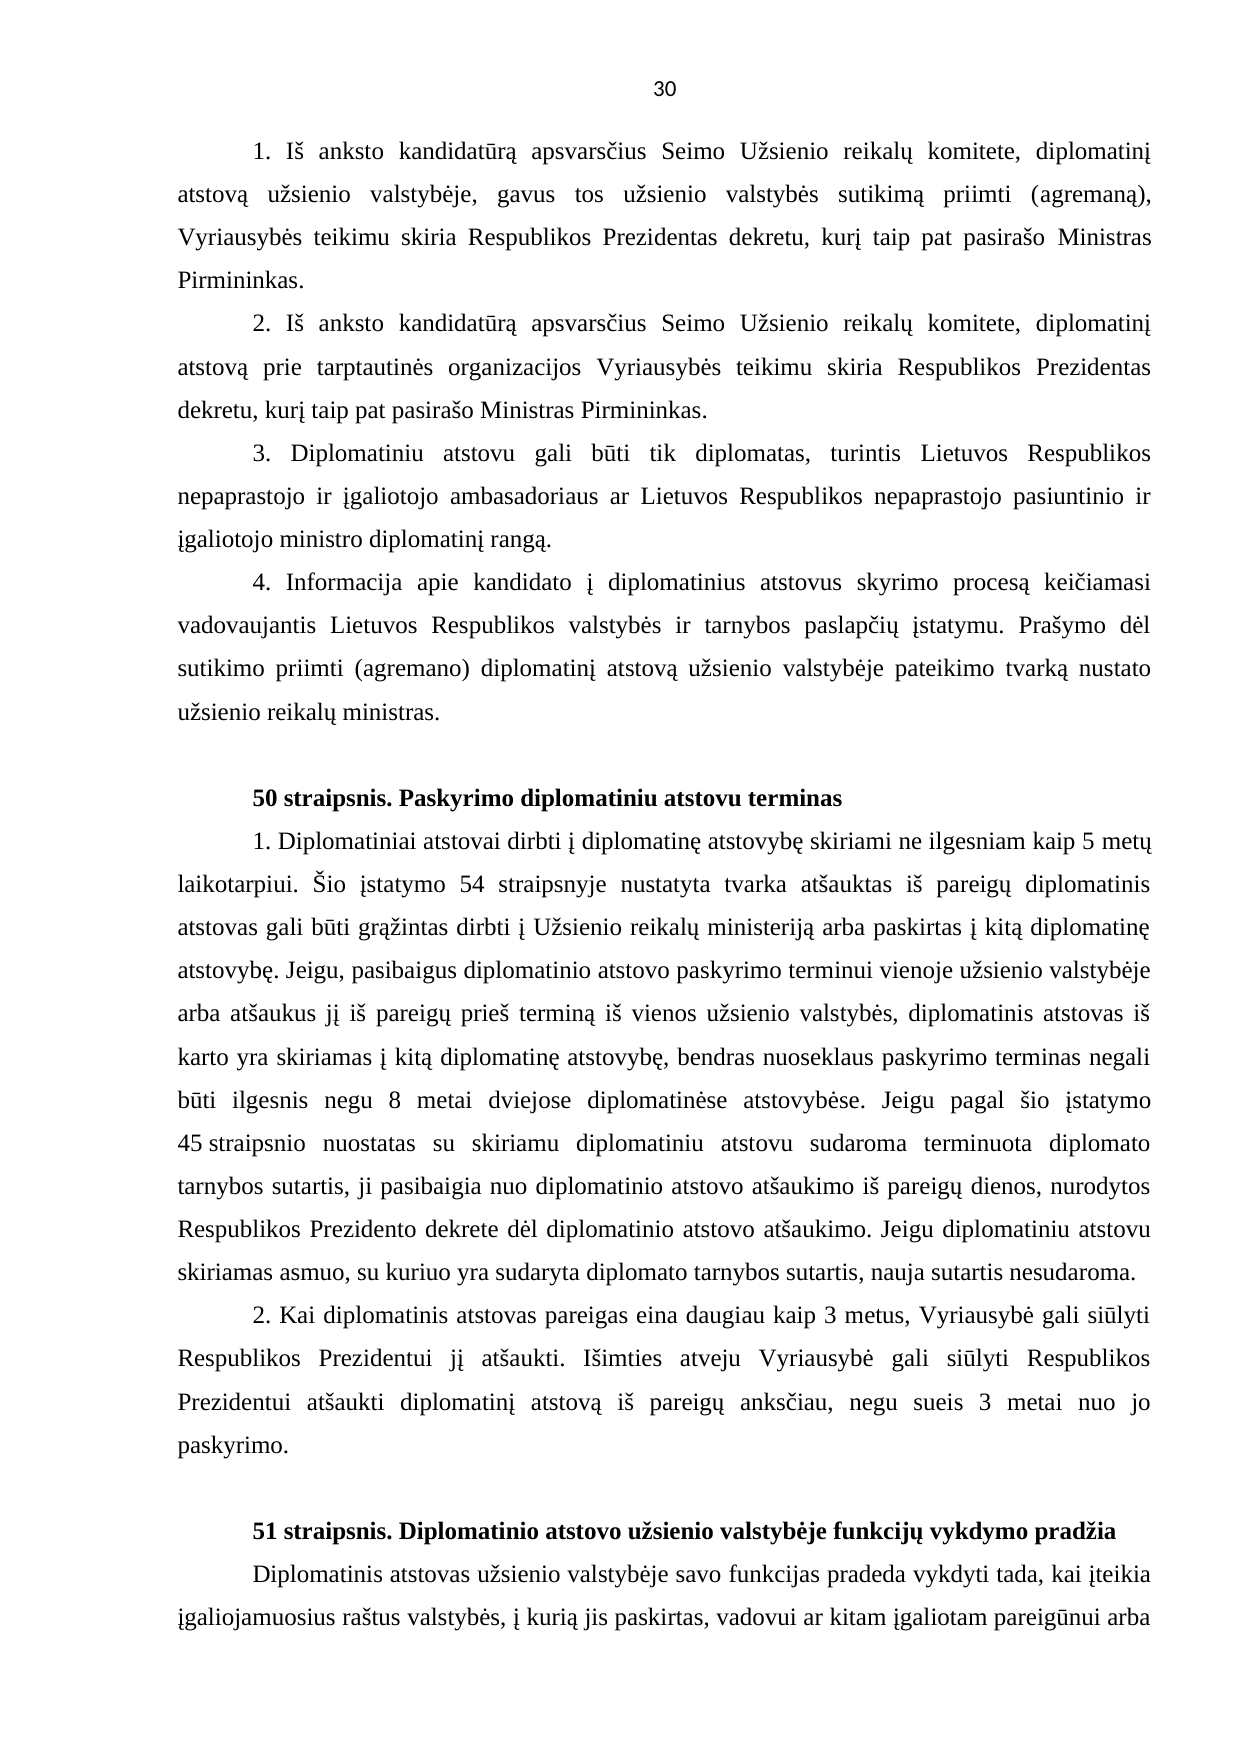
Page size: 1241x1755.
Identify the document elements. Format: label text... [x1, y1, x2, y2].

text 4. Informacija apie kandidato į diplomatinius atstovus skyrimo procesą keičiamasi vadovaujantis Lietuvos Respublikos valstybės ir tarnybos paslapčių įstatymu. Prašymo dėl sutikimo priimti (agremano) diplomatinį atstovą užsienio valstybėje pateikimo tvarką nustato užsienio reikalų ministras. [177, 567, 1152, 725]
text 3. Diplomatiniu atstovu gali būti tik diplomatas, turintis Lietuvos Respublikos nepaprastojo ir įgaliotojo ambasadoriaus ar Lietuvos Respublikos nepaprastojo pasiuntinio ir įgaliotojo ministro diplomatinį rangą. [177, 438, 1152, 553]
text 51 straipsnis. Diplomatinio atstovo užsienio valstybėje funkcijų vykdymo pradžia [177, 1516, 1152, 1545]
text 1. Iš anksto kandidatūrą apsvarsčius Seimo Užsienio reikalų komitete, diplomatinį atstovą užsienio valstybėje, gavus tos užsienio valstybės sutikimą priimti (agremaną), Vyriausybės teikimu skiria Respublikos Prezidentas dekretu, kurį taip pat pasirašo Ministras Pirmininkas. [177, 136, 1152, 294]
text 2. Kai diplomatinis atstovas pareigas eina daugiau kaip 3 metus, Vyriausybė gali siūlyti Respublikos Prezidentui jį atšaukti. Išimties atveju Vyriausybė gali siūlyti Respublikos Prezidentui atšaukti diplomatinį atstovą iš pareigų anksčiau, negu sueis 3 metai nuo jo paskyrimo. [177, 1300, 1152, 1458]
text 1. Diplomatiniai atstovai dirbti į diplomatinę atstovybę skiriami ne ilgesniam kaip 5 metų laikotarpiui. Šio įstatymo 54 straipsnyje nustatyta tvarka atšauktas iš pareigų diplomatinis atstovas gali būti grąžintas dirbti į Užsienio reikalų ministeriją arba paskirtas į kitą diplomatinę atstovybę. Jeigu, pasibaigus diplomatinio atstovo paskyrimo terminui vienoje užsienio valstybėje arba atšaukus jį iš pareigų prieš terminą iš vienos užsienio valstybės, diplomatinis atstovas iš karto yra skiriamas į kitą diplomatinę atstovybę, bendras nuoseklaus paskyrimo terminas negali būti ilgesnis negu 8 metai dviejose diplomatinėse atstovybėse. Jeigu pagal šio įstatymo 45 straipsnio nuostatas su skiriamu diplomatiniu atstovu sudaroma terminuota diplomato tarnybos sutartis, ji pasibaigia nuo diplomatinio atstovo atšaukimo iš pareigų dienos, nurodytos Respublikos Prezidento dekrete dėl diplomatinio atstovo atšaukimo. Jeigu diplomatiniu atstovu skiriamas asmuo, su kuriuo yra sudaryta diplomato tarnybos sutartis, nauja sutartis nesudaroma. [177, 826, 1152, 1286]
text 2. Iš anksto kandidatūrą apsvarsčius Seimo Užsienio reikalų komitete, diplomatinį atstovą prie tarptautinės organizacijos Vyriausybės teikimu skiria Respublikos Prezidentas dekretu, kurį taip pat pasirašo Ministras Pirmininkas. [177, 308, 1152, 423]
text Diplomatinis atstovas užsienio valstybėje savo funkcijas pradeda vykdyti tada, kai įteikia įgaliojamuosius raštus valstybės, į kurią jis paskirtas, vadovui ar kitam įgaliotam pareigūnui arba [177, 1559, 1152, 1631]
text 50 straipsnis. Paskyrimo diplomatiniu atstovu terminas [177, 783, 1152, 812]
